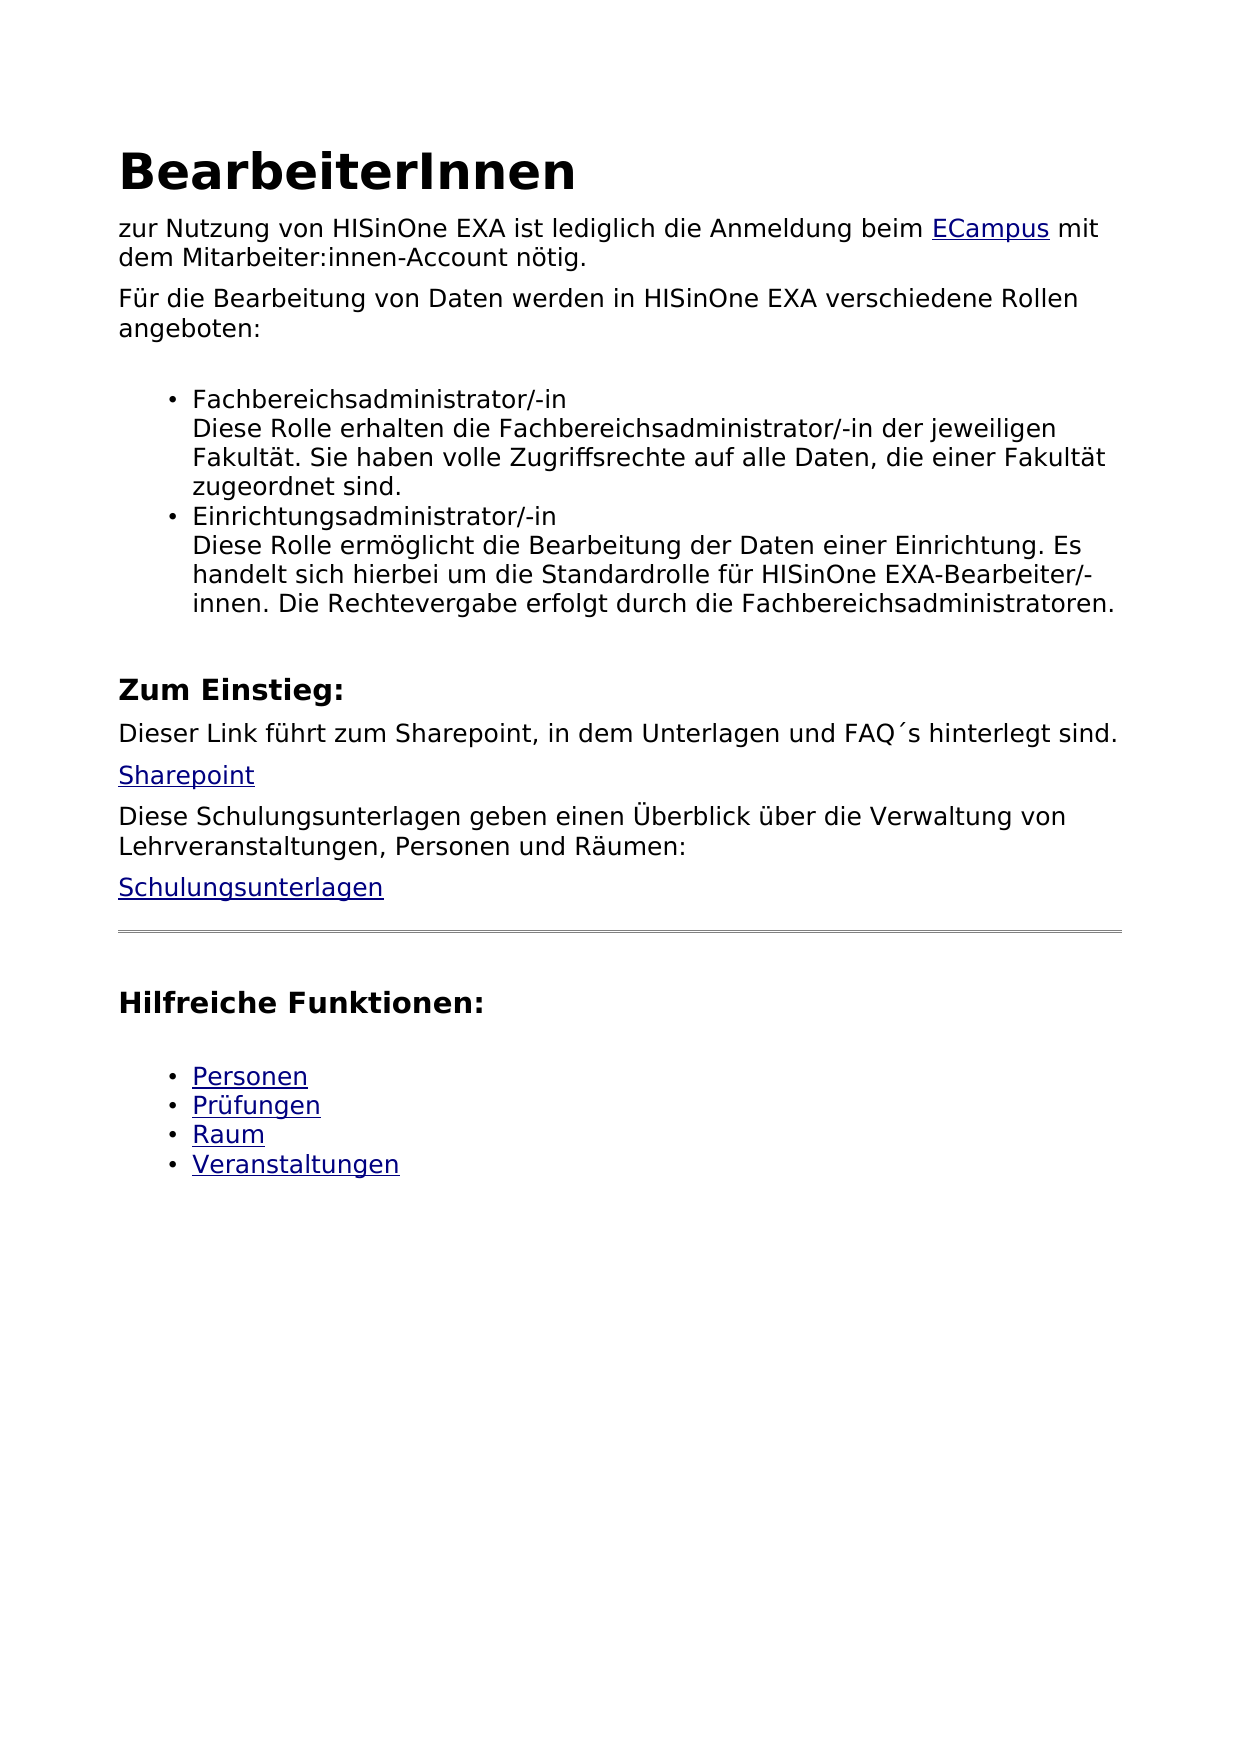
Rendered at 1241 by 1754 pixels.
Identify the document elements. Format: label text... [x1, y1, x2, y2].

subtitle BearbeiterInnen [118, 143, 1122, 201]
text Schulungsunterlagen [118, 873, 1122, 903]
text Diese Schulungsunterlagen geben einen Überblick über die Verwaltung von Lehrveranstaltungen, Personen und Räumen: [118, 803, 1122, 861]
text zur Nutzung von HISinOne EXA ist lediglich die Anmeldung beim ECampus mit dem Mitarbeiter:innen-Account nötig. [118, 214, 1122, 272]
list Einrichtungsadministrator/-in Diese Rolle ermöglicht die Bearbeitung der Daten einer Einrichtung. Es handelt sich hierbei um die Standardrolle für HISinOne EXA-Bearbeiter/-innen. Die Rechtevergabe erfolgt durch die Fachbereichsadministratoren. [177, 502, 1122, 618]
list Personen [177, 1062, 1122, 1092]
subtitle Zum Einstieg: [118, 673, 1122, 707]
list Prüfungen [177, 1092, 1122, 1121]
subtitle Hilfreiche Funktionen: [118, 986, 1122, 1020]
list Veranstaltungen [177, 1150, 1122, 1179]
text Für die Bearbeitung von Daten werden in HISinOne EXA verschiedene Rollen angeboten: [118, 285, 1122, 343]
list Fachbereichsadministrator/-in Diese Rolle erhalten die Fachbereichsadministrator/-in der jeweiligen Fakultät. Sie haben volle Zugriffsrechte auf alle Daten, die einer Fakultät zugeordnet sind. [177, 385, 1122, 502]
text Dieser Link führt zum Sharepoint, in dem Unterlagen und FAQ´s hinterlegt sind. [118, 719, 1122, 748]
list Raum [177, 1121, 1122, 1150]
text Sharepoint [118, 761, 1122, 790]
